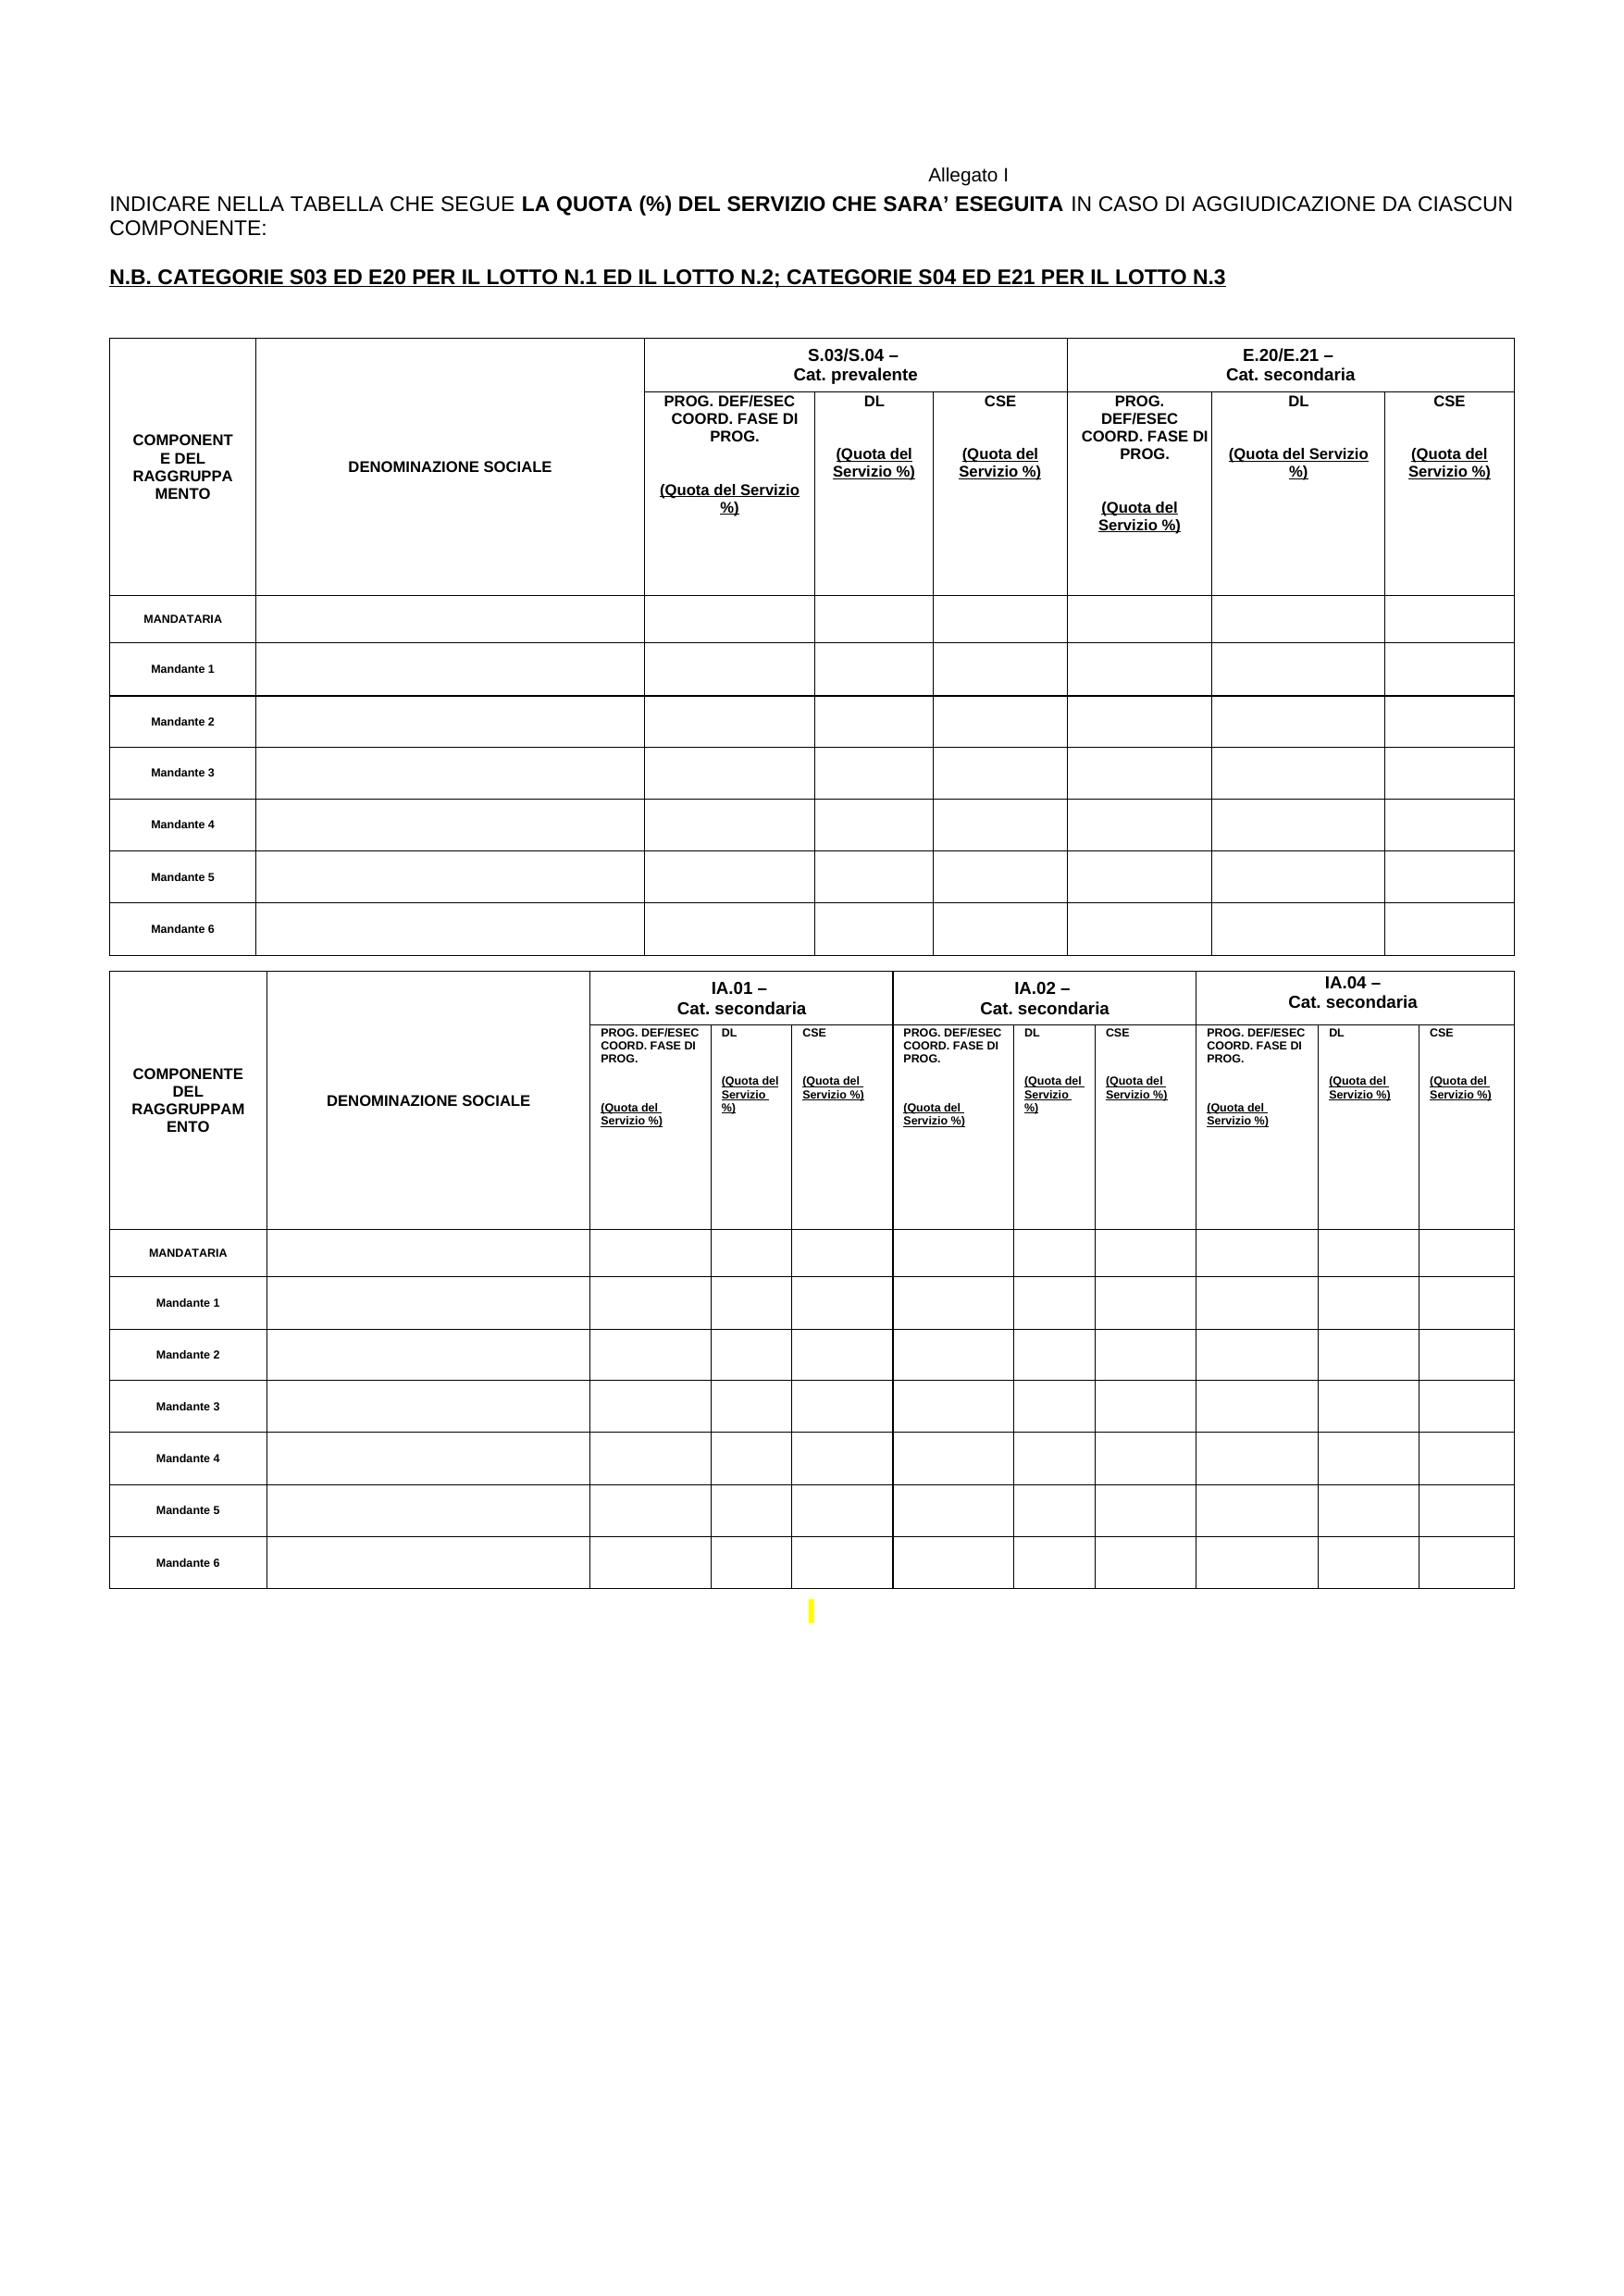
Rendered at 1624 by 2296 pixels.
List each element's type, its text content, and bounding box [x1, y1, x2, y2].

table_cell CSE (Quota del Servizio %) [934, 392, 1067, 595]
table_cell [1068, 643, 1211, 695]
table_cell [1385, 748, 1514, 798]
table_cell [934, 643, 1067, 695]
table_cell [645, 697, 814, 747]
table_cell [1319, 1485, 1419, 1535]
table_cell [815, 697, 933, 747]
table_cell [256, 596, 644, 642]
table_header S.03/S.04 – Cat. prevalente [645, 339, 1067, 391]
table_cell [792, 1277, 892, 1329]
table_cell [1319, 1277, 1419, 1329]
table_cell [1014, 1381, 1095, 1432]
table_cell [1068, 800, 1211, 850]
table_cell [1014, 1537, 1095, 1588]
table_cell [1196, 1537, 1318, 1588]
table_cell [815, 596, 933, 642]
table_cell [1385, 596, 1514, 642]
table_cell [590, 1381, 711, 1432]
table_cell [645, 903, 814, 955]
table_cell CSE (Quota del Servizio %) [792, 1025, 892, 1229]
table_cell [1014, 1230, 1095, 1276]
table_cell [815, 903, 933, 955]
table_cell DL (Quota del Servizio %) [1014, 1025, 1095, 1229]
table_cell [815, 851, 933, 902]
table_cell Mandante 1 [110, 1277, 267, 1329]
table_cell [712, 1277, 791, 1329]
table_cell [934, 596, 1067, 642]
table_cell [1212, 851, 1384, 902]
table_cell Mandante 2 [110, 697, 255, 747]
table_cell [1196, 1277, 1318, 1329]
table_cell [267, 1485, 589, 1535]
table_cell [1385, 643, 1514, 695]
table_cell [256, 903, 644, 955]
table_cell [1385, 851, 1514, 902]
table_cell [1419, 1330, 1514, 1380]
table_cell [590, 1277, 711, 1329]
table_header IA.01 – Cat. secondaria [590, 972, 892, 1024]
table_cell DL (Quota del Servizio %) [1319, 1025, 1419, 1229]
table_cell [934, 697, 1067, 747]
table_cell [934, 851, 1067, 902]
table_cell [1212, 596, 1384, 642]
table_cell [894, 1537, 1013, 1588]
table_cell [1096, 1433, 1196, 1484]
table_cell PROG. DEF/ESEC COORD. FASE DI PROG. (Quota del Servizio %) [645, 392, 814, 595]
table_cell Mandante 6 [110, 903, 255, 955]
table_cell PROG. DEF/ESEC COORD. FASE DI PROG. (Quota del Servizio %) [1196, 1025, 1318, 1229]
table_cell [267, 1277, 589, 1329]
table_header E.20/E.21 – Cat. secondaria [1068, 339, 1514, 391]
table_cell [815, 748, 933, 798]
table_header COMPONENTE DEL RAGGRUPPAMENTO [110, 972, 267, 1229]
table_cell PROG. DEF/ESEC COORD. FASE DI PROG. (Quota del Servizio %) [894, 1025, 1013, 1229]
table_cell [645, 596, 814, 642]
table_cell [590, 1485, 711, 1535]
table_cell [1212, 697, 1384, 747]
table_cell [1068, 596, 1211, 642]
table_cell [1196, 1381, 1318, 1432]
table_cell Mandante 3 [110, 748, 255, 798]
table_cell [1419, 1433, 1514, 1484]
table_cell MANDATARIA [110, 1230, 267, 1276]
table_cell [894, 1485, 1013, 1535]
table_header DENOMINAZIONE SOCIALE [256, 339, 644, 595]
table_cell [256, 697, 644, 747]
table_cell DL (Quota del Servizio %) [712, 1025, 791, 1229]
table_cell Mandante 5 [110, 1485, 267, 1535]
table_cell [1014, 1330, 1095, 1380]
table_cell [1319, 1230, 1419, 1276]
table_cell [256, 643, 644, 695]
table_header DENOMINAZIONE SOCIALE [267, 972, 589, 1229]
table_cell Mandante 3 [110, 1381, 267, 1432]
table_cell [894, 1277, 1013, 1329]
table_cell [792, 1330, 892, 1380]
table_cell Mandante 5 [110, 851, 255, 902]
table_cell [645, 748, 814, 798]
table_cell [1385, 903, 1514, 955]
table_cell [712, 1330, 791, 1380]
table_cell [1014, 1433, 1095, 1484]
table_cell [792, 1230, 892, 1276]
table_cell [815, 800, 933, 850]
table_cell [1196, 1485, 1318, 1535]
table_cell [1419, 1485, 1514, 1535]
table_cell [792, 1485, 892, 1535]
table_cell [590, 1537, 711, 1588]
table_cell [1196, 1433, 1318, 1484]
table_cell [1096, 1230, 1196, 1276]
text INDICARE NELLA TABELLA CHE SEGUE LA QUOTA (%) DEL SERVIZIO CHE SARA’ ESEGUITA IN CASO DI AGGIUDICAZIONE DA CIASCUN COMPONENTE: [109, 192, 1514, 240]
table_cell [1319, 1433, 1419, 1484]
table_cell [590, 1330, 711, 1380]
table_cell [1419, 1277, 1514, 1329]
table_cell [712, 1485, 791, 1535]
table_cell [267, 1381, 589, 1432]
table_cell [645, 851, 814, 902]
table_cell [815, 643, 933, 695]
table_cell CSE (Quota del Servizio %) [1385, 392, 1514, 595]
table_cell [267, 1230, 589, 1276]
table_cell [1196, 1230, 1318, 1276]
table_cell [792, 1537, 892, 1588]
table_cell [1385, 697, 1514, 747]
table_cell [894, 1330, 1013, 1380]
table_cell Mandante 2 [110, 1330, 267, 1380]
table_cell DL (Quota del Servizio %) [1212, 392, 1384, 595]
table_cell [934, 800, 1067, 850]
text N.B. CATEGORIE S03 ED E20 PER IL LOTTO N.1 ED IL LOTTO N.2; CATEGORIE S04 ED E21 PER IL LOTTO N.3 [109, 265, 1514, 289]
table_cell [1419, 1537, 1514, 1588]
table_cell [256, 800, 644, 850]
table_cell [1212, 748, 1384, 798]
table_cell CSE (Quota del Servizio %) [1419, 1025, 1514, 1229]
table_cell [256, 748, 644, 798]
table_cell [1319, 1537, 1419, 1588]
table_cell PROG. DEF/ESEC COORD. FASE DI PROG. (Quota del Servizio %) [590, 1025, 711, 1229]
table_cell [1096, 1537, 1196, 1588]
table_cell [590, 1433, 711, 1484]
table_cell [1068, 748, 1211, 798]
table_cell [645, 800, 814, 850]
table_cell PROG. DEF/ESEC COORD. FASE DI PROG. (Quota del Servizio %) [1068, 392, 1211, 595]
table_cell [1068, 851, 1211, 902]
table_cell [1319, 1330, 1419, 1380]
table_cell [1319, 1381, 1419, 1432]
table_cell [1212, 800, 1384, 850]
table_cell [894, 1230, 1013, 1276]
table_cell [1212, 643, 1384, 695]
table_cell [1096, 1330, 1196, 1380]
table_cell [894, 1381, 1013, 1432]
table_cell [1068, 903, 1211, 955]
table_cell [1212, 903, 1384, 955]
table_cell [1096, 1381, 1196, 1432]
table_cell [792, 1433, 892, 1484]
table_cell [894, 1433, 1013, 1484]
table_cell MANDATARIA [110, 596, 255, 642]
table_cell [1419, 1381, 1514, 1432]
table_cell [712, 1433, 791, 1484]
table_cell [645, 643, 814, 695]
table_header IA.04 – Cat. secondaria [1196, 972, 1514, 1024]
table_header IA.02 – Cat. secondaria [894, 972, 1196, 1024]
table_cell [1196, 1330, 1318, 1380]
table_cell [1068, 697, 1211, 747]
table_cell [1014, 1485, 1095, 1535]
table_cell [1014, 1277, 1095, 1329]
table_cell [712, 1230, 791, 1276]
table_cell Mandante 4 [110, 800, 255, 850]
table_cell [934, 903, 1067, 955]
table_cell [1385, 800, 1514, 850]
table_cell CSE (Quota del Servizio %) [1096, 1025, 1196, 1229]
table_cell [1419, 1230, 1514, 1276]
table_cell [267, 1537, 589, 1588]
table_cell [267, 1433, 589, 1484]
table_cell DL (Quota del Servizio %) [815, 392, 933, 595]
table_cell Mandante 6 [110, 1537, 267, 1588]
table_cell [934, 748, 1067, 798]
table_cell Mandante 1 [110, 643, 255, 695]
table_cell [256, 851, 644, 902]
table_cell [590, 1230, 711, 1276]
table_cell [267, 1330, 589, 1380]
table_cell [1096, 1277, 1196, 1329]
table_cell [712, 1537, 791, 1588]
table_cell [792, 1381, 892, 1432]
table_cell [1096, 1485, 1196, 1535]
table_header COMPONENTE DEL RAGGRUPPAMENTO [110, 339, 255, 595]
table_cell [712, 1381, 791, 1432]
table_cell Mandante 4 [110, 1433, 267, 1484]
